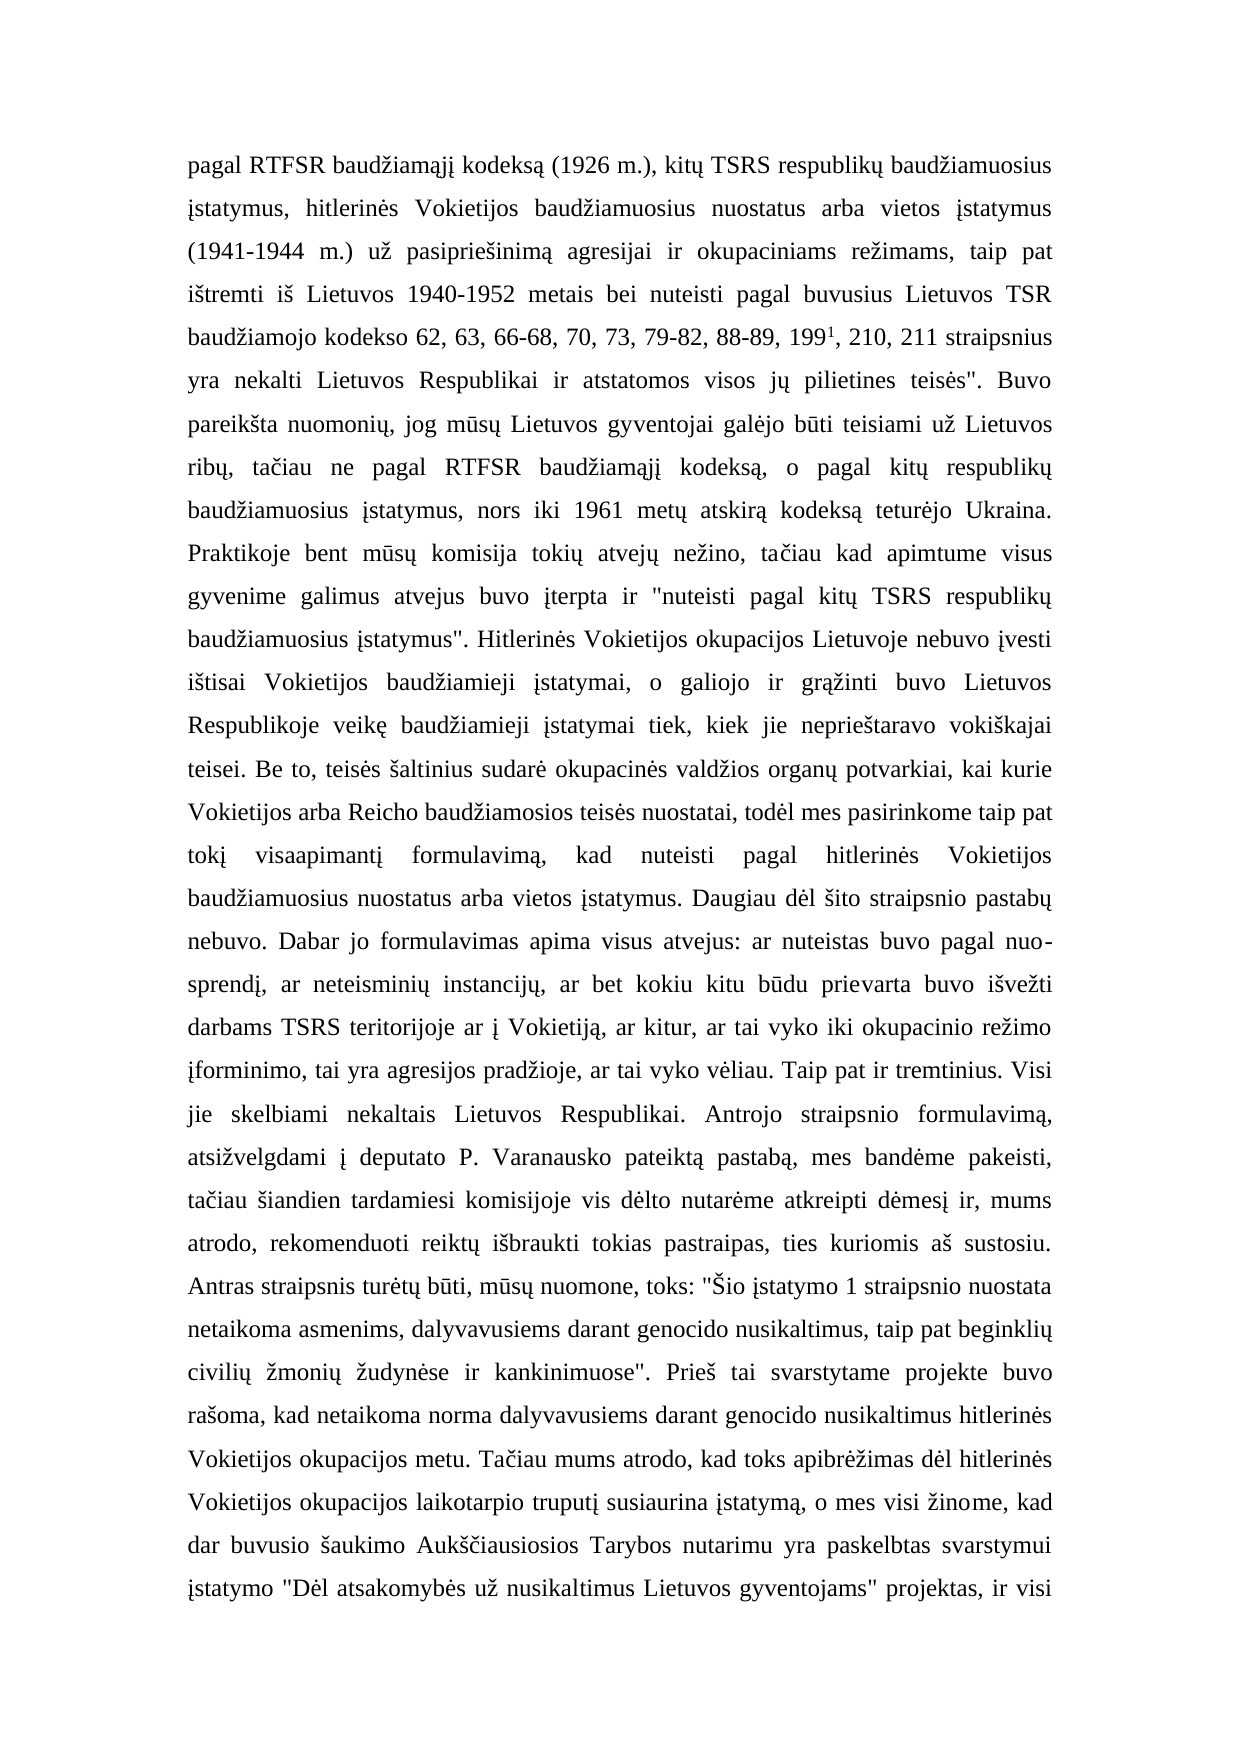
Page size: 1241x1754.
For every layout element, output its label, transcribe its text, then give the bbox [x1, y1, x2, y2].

text pagal RTFSR baudžiamąjį kodeksą (1926 m.), kitų TSRS respublikų baudžiamuosius įsta­tymus, hitlerinės Vokietijos baudžiamuosius nuostatus arba vietos įstatymus (1941-1944 m.) už pasipriešinimą agresijai ir oku­paciniams režimams, taip pat ištremti iš Lietuvos 1940-1952 metais bei nuteisti pagal buvusius Lietuvos TSR baudžiamojo ko­dekso 62, 63, 66-68, 70, 73, 79-82, 88-89, 1991, 210, 211 straipsnius yra nekalti Lietuvos Respublikai ir atstatomos visos jų pilietines teisės". Buvo pareikšta nuomonių, jog mūsų Lietuvos gy­ventojai galėjo būti teisiami už Lietuvos ribų, tačiau ne pagal RTFSR baudžiamąjį kodeksą, o pagal kitų respublikų baudžiamuosius įstatymus, nors iki 1961 metų atskirą kodeksą teturėjo Ukraina. Praktikoje bent mūsų komisija tokių atvejų nežino, ta­čiau kad apimtume visus gyvenime galimus atvejus buvo įterpta ir "nuteisti pagal kitų TSRS respublikų baudžiamuosius įstatymus". Hitlerinės Vokietijos okupacijos Lietuvoje nebuvo įvesti ištisai Vokietijos baudžiamieji įstatymai, o galiojo ir grąžinti buvo Lietuvos Respublikoje veikę baudžiamieji įstatymai tiek, kiek jie neprieštaravo vokiškajai teisei. Be to, teisės šalti­nius sudarė okupacinės valdžios organų potvarkiai, kai kurie Vo­kietijos arba Reicho baudžiamosios teisės nuostatai, todėl mes pa­sirinkome taip pat tokį visaapimantį formulavimą, kad nuteisti pagal hitlerinės Vokietijos baudžiamuosius nuostatus arba vietos įstatymus. Daugiau dėl šito straipsnio pastabų nebuvo. Dabar jo formulavimas apima visus atvejus: ar nuteistas buvo pagal nuo­sprendį, ar neteisminių instancijų, ar bet kokiu kitu būdu prie­varta buvo išvežti darbams TSRS teritorijoje ar į Vokietiją, ar kitur, ar tai vyko iki okupacinio režimo įforminimo, tai yra ag­resijos pradžioje, ar tai vyko vėliau. Taip pat ir tremtinius. Visi jie skelbiami nekaltais Lietuvos Respublikai. Antrojo straips­nio formulavimą, atsižvelgdami į deputato P. Varanausko pateiktą pastabą, mes bandėme pakeisti, tačiau šiandien tardamiesi ko­misijoje vis dėlto nutarėme atkreipti dėmesį ir, mums atrodo, re­komenduoti reiktų išbraukti tokias pastraipas, ties kuriomis aš sustosiu. Antras straipsnis turėtų būti, mūsų nuomone, toks: "Šio įstatymo 1 straipsnio nuostata netaikoma asmenims, dalyvavu­siems darant genocido nusikaltimus, taip pat beginklių civilių žmonių žudynėse ir kankinimuose". Prieš tai svarstytame pro­jekte buvo rašoma, kad netaikoma norma dalyvavusiems darant genocido nusikaltimus hitlerinės Vokietijos okupacijos metu. Ta­čiau mums atrodo, kad toks apibrėžimas dėl hitlerinės Vokietijos okupacijos laikotarpio truputį susiaurina įstatymą, o mes visi žino­me, kad dar buvusio šaukimo Aukščiausiosios Tarybos nutarimu yra paskelbtas svarstymui įstatymo "Dėl atsakomybės už nusikal­timus Lietuvos gyventojams" projektas, ir visi [187, 150, 1053, 1602]
